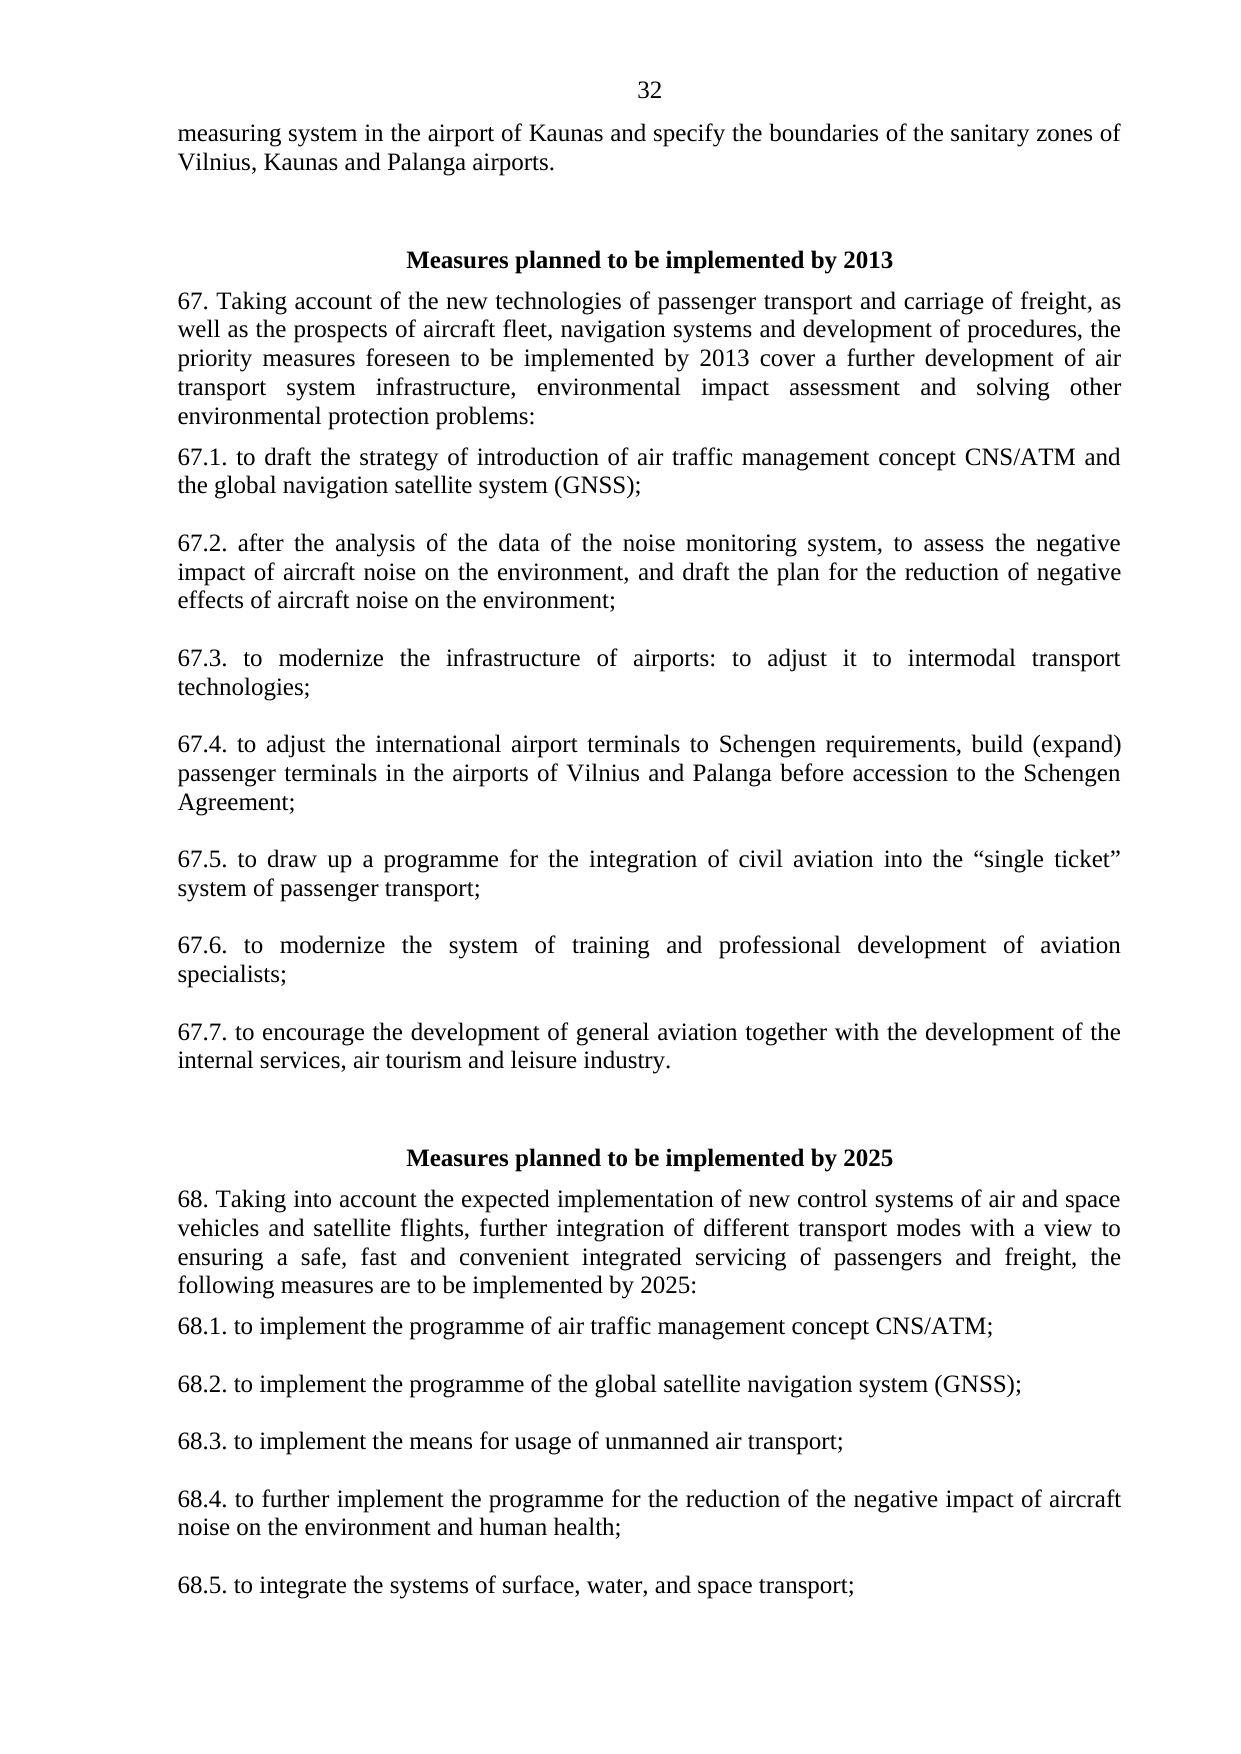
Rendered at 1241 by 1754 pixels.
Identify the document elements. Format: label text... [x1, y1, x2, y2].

text 67. Taking account of the new technologies of passenger transport and carriage of freight, as well as the prospects of aircraft fleet, navigation systems and development of procedures, the priority measures foreseen to be implemented by 2013 cover a further development of air transport system infrastructure, environmental impact assessment and solving other environmental protection problems: [177, 286, 1122, 429]
text measuring system in the airport of Kaunas and specify the boundaries of the sanitary zones of Vilnius, Kaunas and Palanga airports. [177, 118, 1122, 176]
text Measures planned to be implemented by 2025 [177, 1143, 1122, 1172]
text 68. Taking into account the expected implementation of new control systems of air and space vehicles and satellite flights, further integration of different transport modes with a view to ensuring a safe, fast and convenient integrated servicing of passengers and freight, the following measures are to be implemented by 2025: [177, 1184, 1122, 1299]
text 67.5. to draw up a programme for the integration of civil aviation into the “single ticket” system of passenger transport; [177, 844, 1122, 902]
text 68.3. to implement the means for usage of unmanned air transport; [177, 1426, 1122, 1455]
text 68.4. to further implement the programme for the reduction of the negative impact of aircraft noise on the environment and human health; [177, 1484, 1122, 1541]
text 67.1. to draft the strategy of introduction of air traffic management concept CNS/ATM and the global navigation satellite system (GNSS); [177, 442, 1122, 499]
text 68.2. to implement the programme of the global satellite navigation system (GNSS); [177, 1369, 1122, 1397]
text 67.6. to modernize the system of training and professional development of aviation specialists; [177, 930, 1122, 988]
text 68.5. to integrate the systems of surface, water, and space transport; [177, 1570, 1122, 1599]
text 67.4. to adjust the international airport terminals to Schengen requirements, build (expand) passenger terminals in the airports of Vilnius and Palanga before accession to the Schengen Agreement; [177, 729, 1122, 815]
text 68.1. to implement the programme of air traffic management concept CNS/ATM; [177, 1311, 1122, 1340]
text Measures planned to be implemented by 2013 [177, 245, 1122, 274]
text 67.2. after the analysis of the data of the noise monitoring system, to assess the negative impact of aircraft noise on the environment, and draft the plan for the reduction of negative effects of aircraft noise on the environment; [177, 528, 1122, 614]
text 67.3. to modernize the infrastructure of airports: to adjust it to intermodal transport technologies; [177, 643, 1122, 700]
text 67.7. to encourage the development of general aviation together with the development of the internal services, air tourism and leisure industry. [177, 1017, 1122, 1074]
